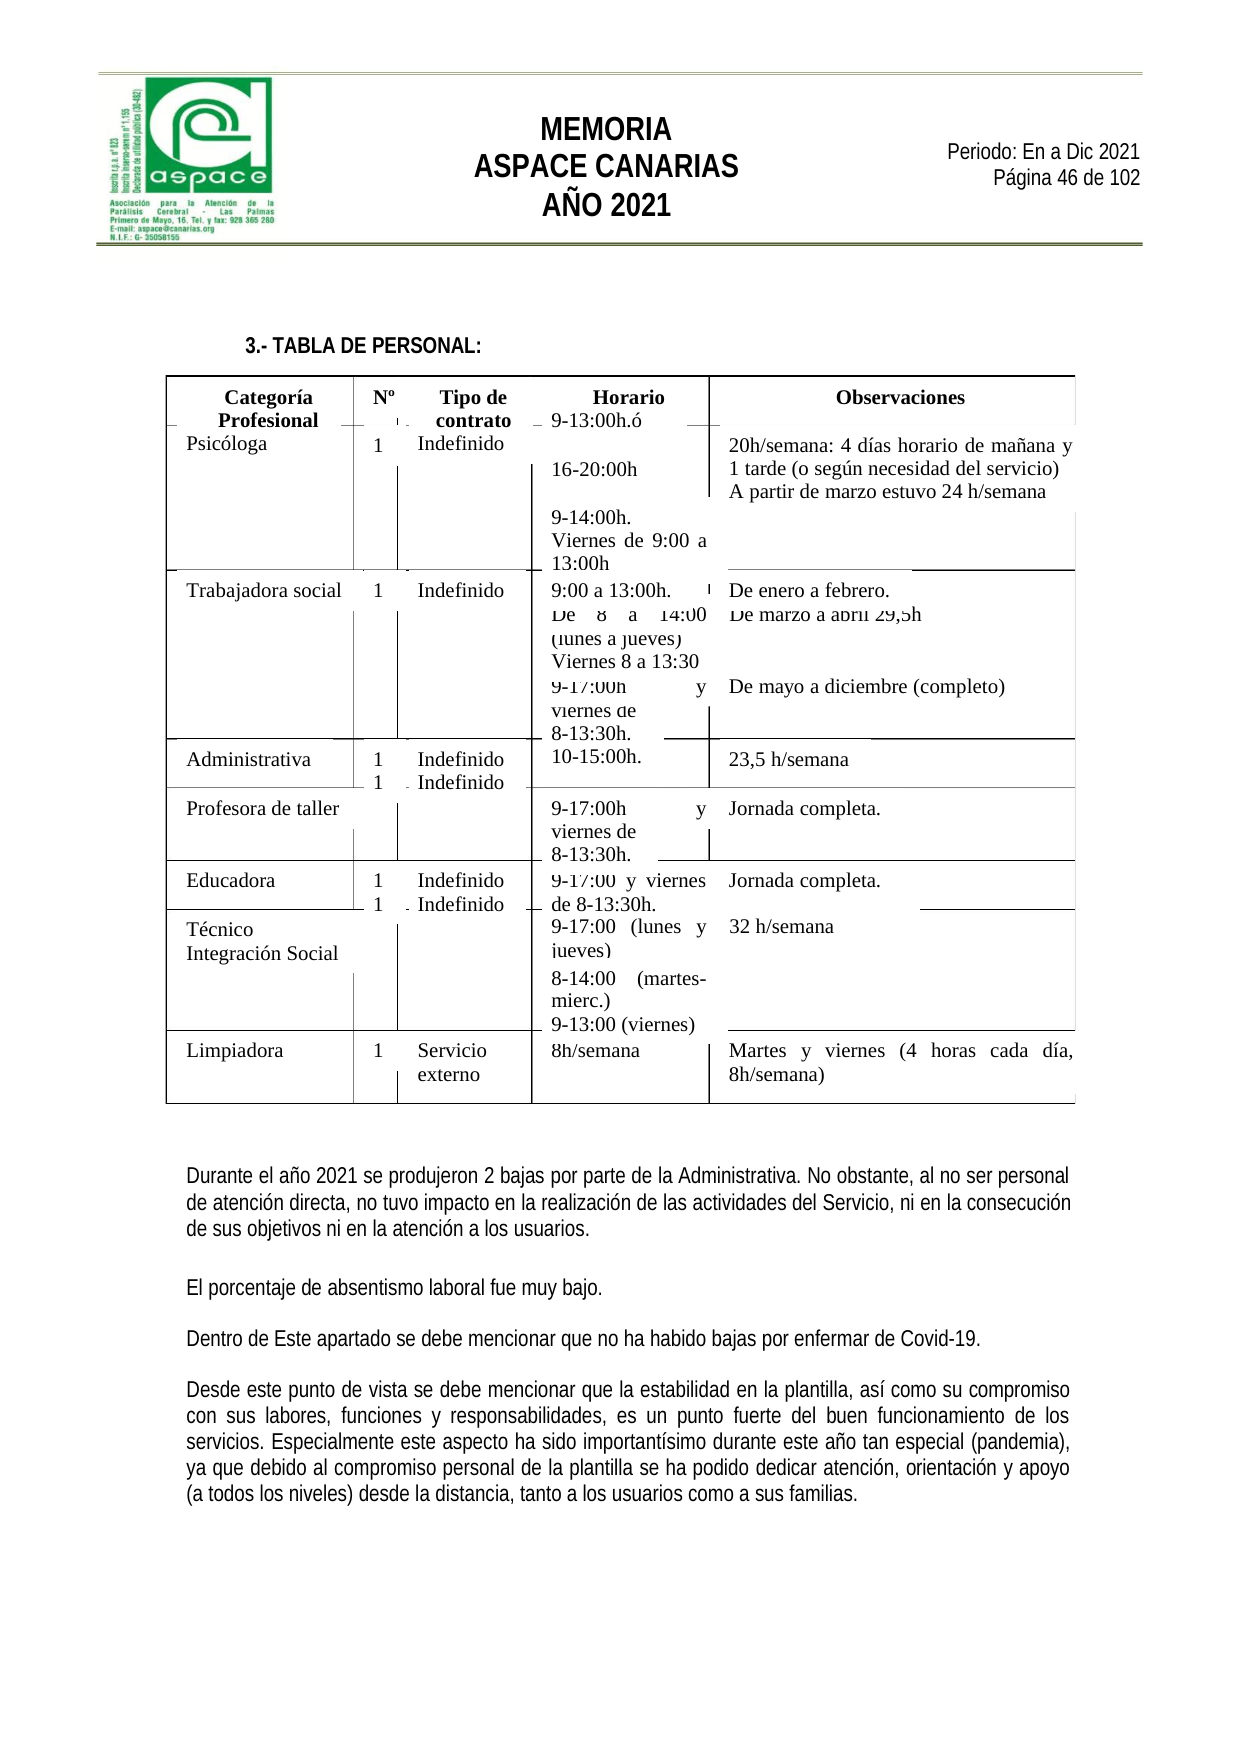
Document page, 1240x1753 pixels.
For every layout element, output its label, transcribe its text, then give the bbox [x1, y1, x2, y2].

text Indefinido [417, 579, 518, 602]
text Martes y viernes (4 horas cada día, [729, 1039, 1106, 1063]
text Educadora [186, 869, 289, 893]
text 1 [373, 893, 397, 916]
text 8-14:00 (martes- [551, 967, 720, 989]
text Periodo: En a Dic 2021 [947, 139, 1157, 165]
text Nº [373, 386, 408, 409]
text 9:00 a 13:00h. [551, 579, 684, 602]
text AÑO 2021 [542, 186, 771, 223]
text Indefinido [417, 432, 524, 455]
text Integración Social [186, 942, 352, 964]
text De [551, 611, 589, 626]
text 1 [373, 869, 397, 893]
text externo [417, 1063, 500, 1086]
text 8-13:30h. [551, 843, 649, 866]
text y [696, 682, 720, 698]
text Viernes 8 a 13:30 [551, 650, 712, 673]
text De enero a febrero. [729, 579, 903, 602]
text servicios. Especialmente este aspecto ha sido importantísimo durante este año tan especial (pandemia), [186, 1429, 1187, 1455]
text 14:00 De marzo a abril 29,5h [660, 603, 942, 626]
text A partir de marzo estuvo 24 h/semana [729, 480, 1105, 503]
text viernes de [551, 820, 649, 843]
text mierc.) [551, 989, 720, 1013]
text Tipo de [439, 386, 524, 409]
text de sus objetivos ni en la atención a los usuarios. [186, 1215, 1187, 1241]
text 8h/semana) [729, 1063, 1106, 1086]
text 16-20:00h [551, 458, 650, 481]
text 1 [373, 434, 397, 457]
text ya que debido al compromiso personal de la plantilla se ha podido dedicar atención, orientación y apoyo [186, 1455, 1187, 1481]
text De mayo a diciembre (completo) [729, 675, 1027, 698]
text Administrativa [186, 748, 324, 771]
text Trabajadora social [186, 579, 354, 602]
text Desde este punto de vista se debe mencionar que la estabilidad en la plantilla, así como su compromiso [186, 1377, 1187, 1403]
text a [629, 611, 651, 626]
text MEMORIA [540, 109, 771, 147]
text Indefinido [417, 748, 518, 771]
text 8h/semana [551, 1044, 653, 1063]
picture [96, 66, 1143, 259]
text (a todos los niveles) desde la distancia, tanto a los usuarios como a sus familias. [186, 1481, 1187, 1507]
text 9-17:00h [551, 682, 640, 698]
text 9-13:00 (viernes) [551, 1013, 720, 1036]
text 9-14:00h. [551, 506, 720, 529]
text jueves) [551, 939, 912, 962]
text de atención directa, no tuvo impacto en la realización de las actividades del Servicio, ni en la consecución [186, 1189, 1187, 1215]
text 9-17:00 y viernes Jornada completa. [551, 869, 912, 893]
text 10-15:00h. [551, 745, 655, 768]
text 8-13:30h. [551, 722, 655, 745]
text 9-17:00 (lunes y 32 h/semana [551, 916, 912, 939]
text Dentro de Este apartado se debe mencionar que no ha habido bajas por enfermar de Covid-19. [186, 1326, 1083, 1352]
text 3.- TABLA DE PERSONAL: [245, 333, 501, 359]
text Psicóloga [186, 432, 332, 455]
text Página 46 de 102 [993, 165, 1157, 191]
text viernes de [551, 699, 655, 722]
text Profesora de taller [186, 797, 352, 820]
text Viernes de 9:00 a [551, 529, 720, 552]
text 20h/semana: 4 días horario de mañana y [729, 434, 1105, 457]
text 23,5 h/semana [729, 748, 862, 771]
text Técnico [186, 918, 352, 942]
text 1 [373, 748, 397, 771]
text y [696, 797, 720, 820]
text 9-17:00h [551, 797, 649, 820]
text ASPACE CANARIAS [473, 147, 771, 186]
text Indefinido [417, 869, 518, 893]
text Indefinido [417, 771, 518, 794]
text 9-13:00h.ó [551, 409, 678, 432]
text Observaciones [836, 386, 978, 409]
text Servicio [417, 1039, 500, 1063]
text Durante el año 2021 se produjeron 2 bajas por parte de la Administrativa. No obstante, al no ser personal [186, 1163, 1187, 1189]
text Categoría [224, 386, 332, 409]
text Profesional [218, 409, 332, 432]
text 1 [373, 579, 397, 602]
text contrato [436, 409, 524, 432]
text Jornada completa. [729, 797, 894, 820]
text de 8-13:30h. [551, 893, 912, 916]
text 1 [373, 1039, 397, 1063]
text Indefinido [417, 893, 518, 916]
text Limpiadora [186, 1039, 297, 1063]
text 8 [597, 611, 620, 626]
picture [693, 584, 720, 594]
text Horario [593, 386, 678, 409]
text 1 [373, 771, 397, 794]
text El porcentaje de absentismo laboral fue muy bajo. [186, 1275, 648, 1301]
text 13:00h [551, 552, 720, 575]
text (lunes a jueves) [551, 635, 712, 650]
text con sus labores, funciones y responsabilidades, es un punto fuerte del buen funcionamiento de los [186, 1403, 1187, 1429]
picture [165, 375, 1075, 1104]
text 1 tarde (o según necesidad del servicio) [729, 457, 1105, 480]
